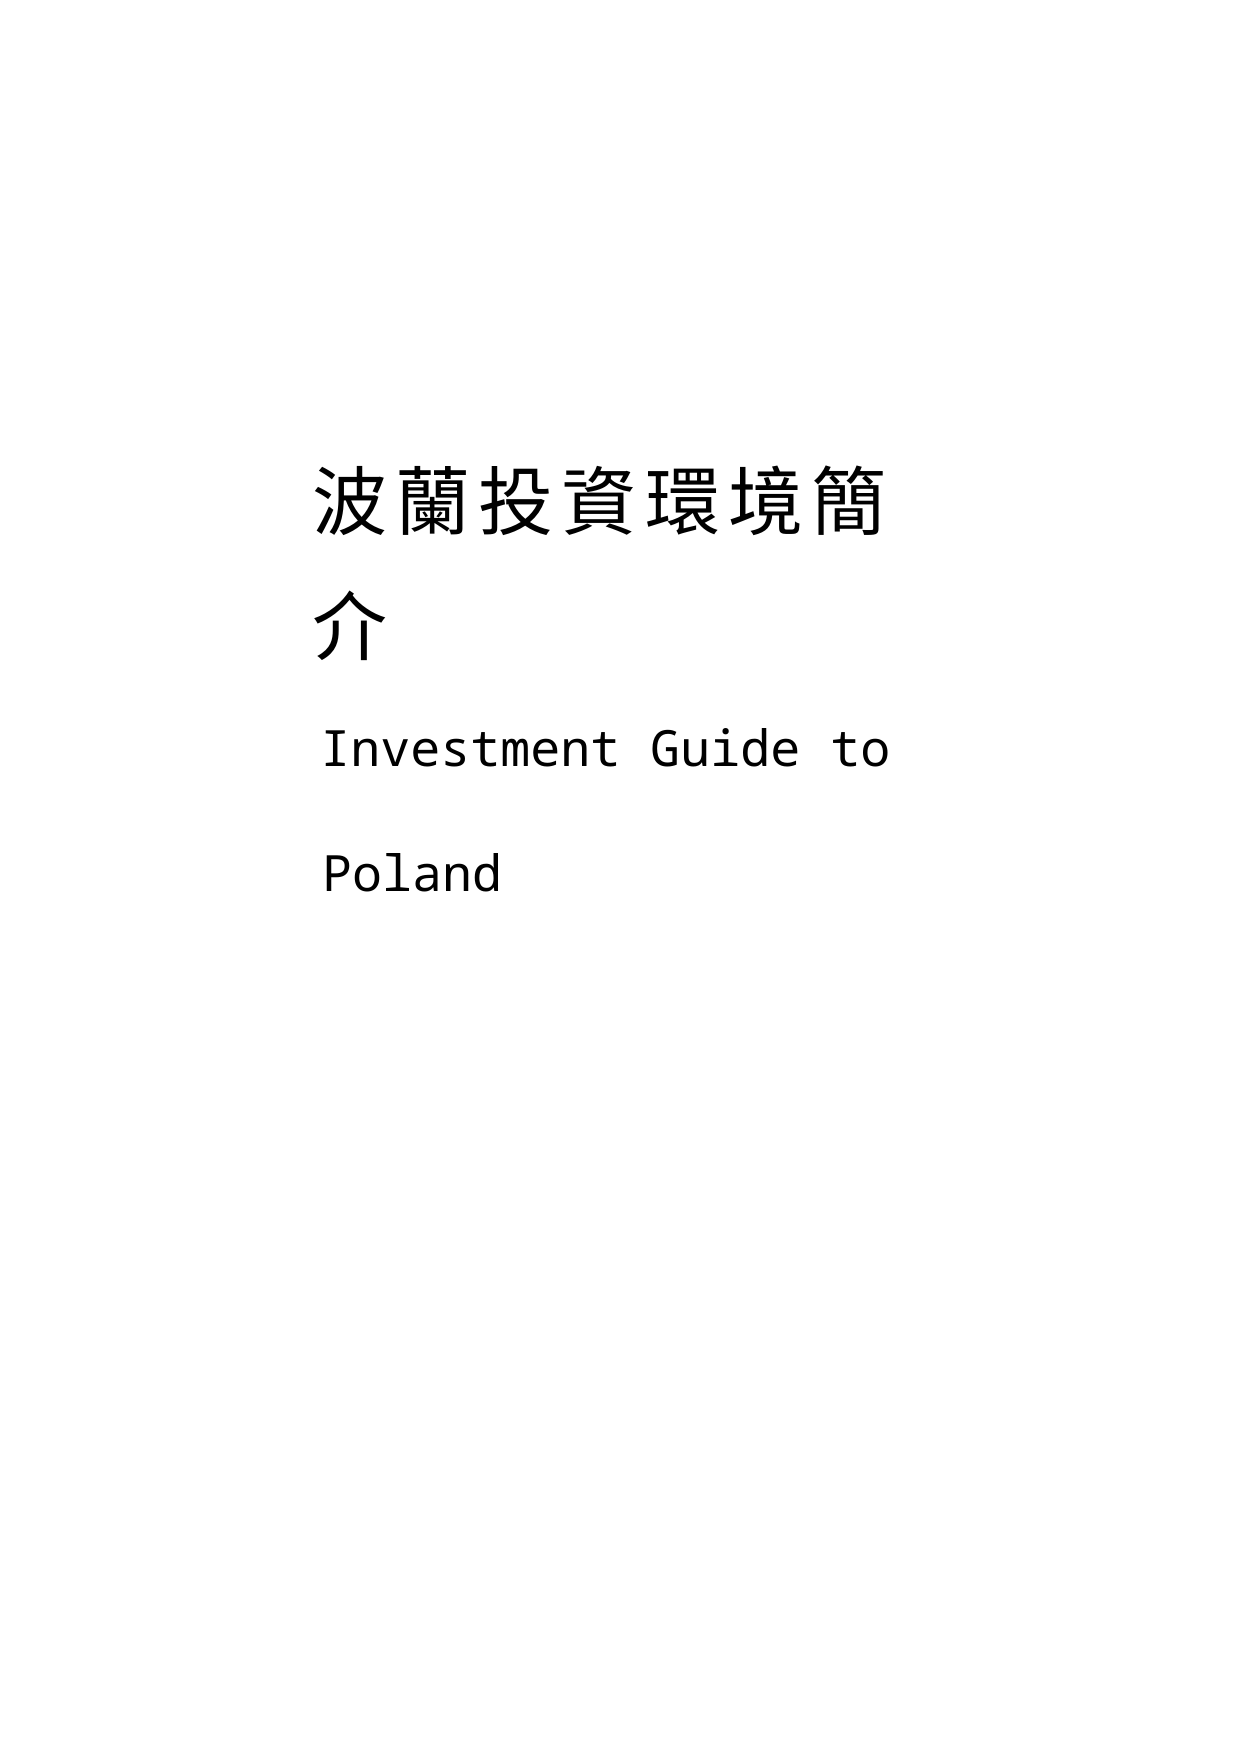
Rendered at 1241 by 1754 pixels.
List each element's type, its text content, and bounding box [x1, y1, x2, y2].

table_header [183, 236, 1074, 371]
table_cell 波蘭投資環境簡介 Investment Guide to Poland [183, 371, 1074, 924]
